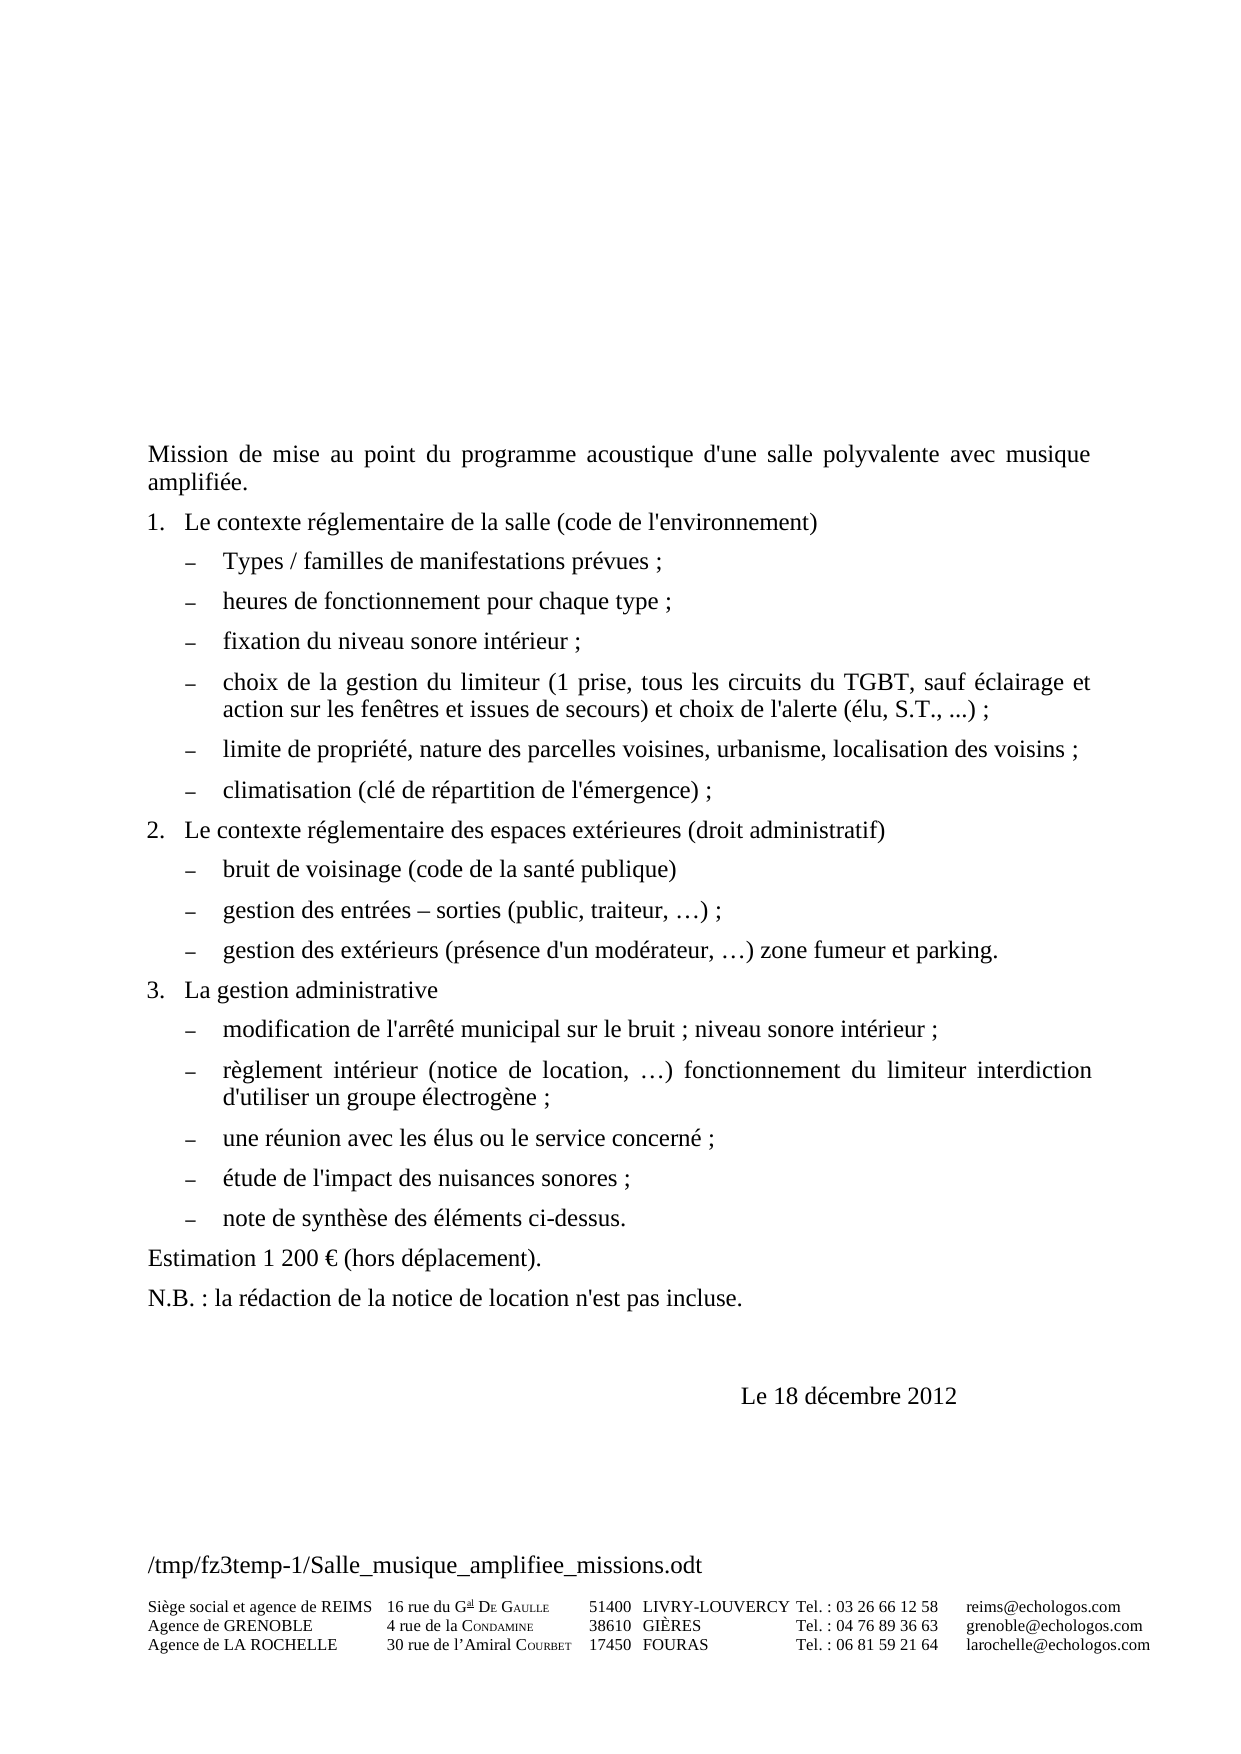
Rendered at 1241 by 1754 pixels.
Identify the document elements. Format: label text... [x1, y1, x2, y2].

list Types / familles de manifestations prévues ; [185, 547, 1092, 575]
list Le contexte réglementaire de la salle (code de l'environnement) [145, 508, 1092, 535]
text Le 18 décembre 2012 [148, 1382, 1092, 1410]
list climatisation (clé de répartition de l'émergence) ; [185, 776, 1092, 803]
list La gestion administrative [145, 976, 1092, 1004]
text N.B. : la rédaction de la notice de location n'est pas incluse. [148, 1284, 1092, 1312]
list choix de la gestion du limiteur (1 prise, tous les circuits du TGBT, sauf éclairage et action sur les fenêtres et issues de secours) et choix de l'alerte (élu, S.T., ...) ; [185, 668, 1092, 723]
text Mission de mise au point du programme acoustique d'une salle polyvalente avec musique amplifiée. [148, 440, 1092, 496]
list modification de l'arrêté municipal sur le bruit ; niveau sonore intérieur ; [185, 1016, 1092, 1043]
text Estimation 1 200 € (hors déplacement). [148, 1244, 1092, 1272]
list note de synthèse des éléments ci-dessus. [185, 1204, 1092, 1232]
list bruit de voisinage (code de la santé publique) [185, 856, 1092, 883]
list gestion des entrées – sorties (public, traiteur, …) ; [185, 896, 1092, 923]
text /tmp/fz3temp-1/Salle_musique_amplifiee_missions.odt [148, 1551, 1092, 1579]
list règlement intérieur (notice de location, …) fonctionnement du limiteur interdiction d'utiliser un groupe électrogène ; [185, 1056, 1092, 1111]
list une réunion avec les élus ou le service concerné ; [185, 1124, 1092, 1151]
list étude de l'impact des nuisances sonores ; [185, 1164, 1092, 1192]
list fixation du niveau sonore intérieur ; [185, 627, 1092, 655]
list Le contexte réglementaire des espaces extérieures (droit administratif) [145, 816, 1092, 844]
list gestion des extérieurs (présence d'un modérateur, …) zone fumeur et parking. [185, 936, 1092, 964]
list limite de propriété, nature des parcelles voisines, urbanisme, localisation des voisins ; [185, 736, 1092, 763]
list heures de fonctionnement pour chaque type ; [185, 587, 1092, 615]
